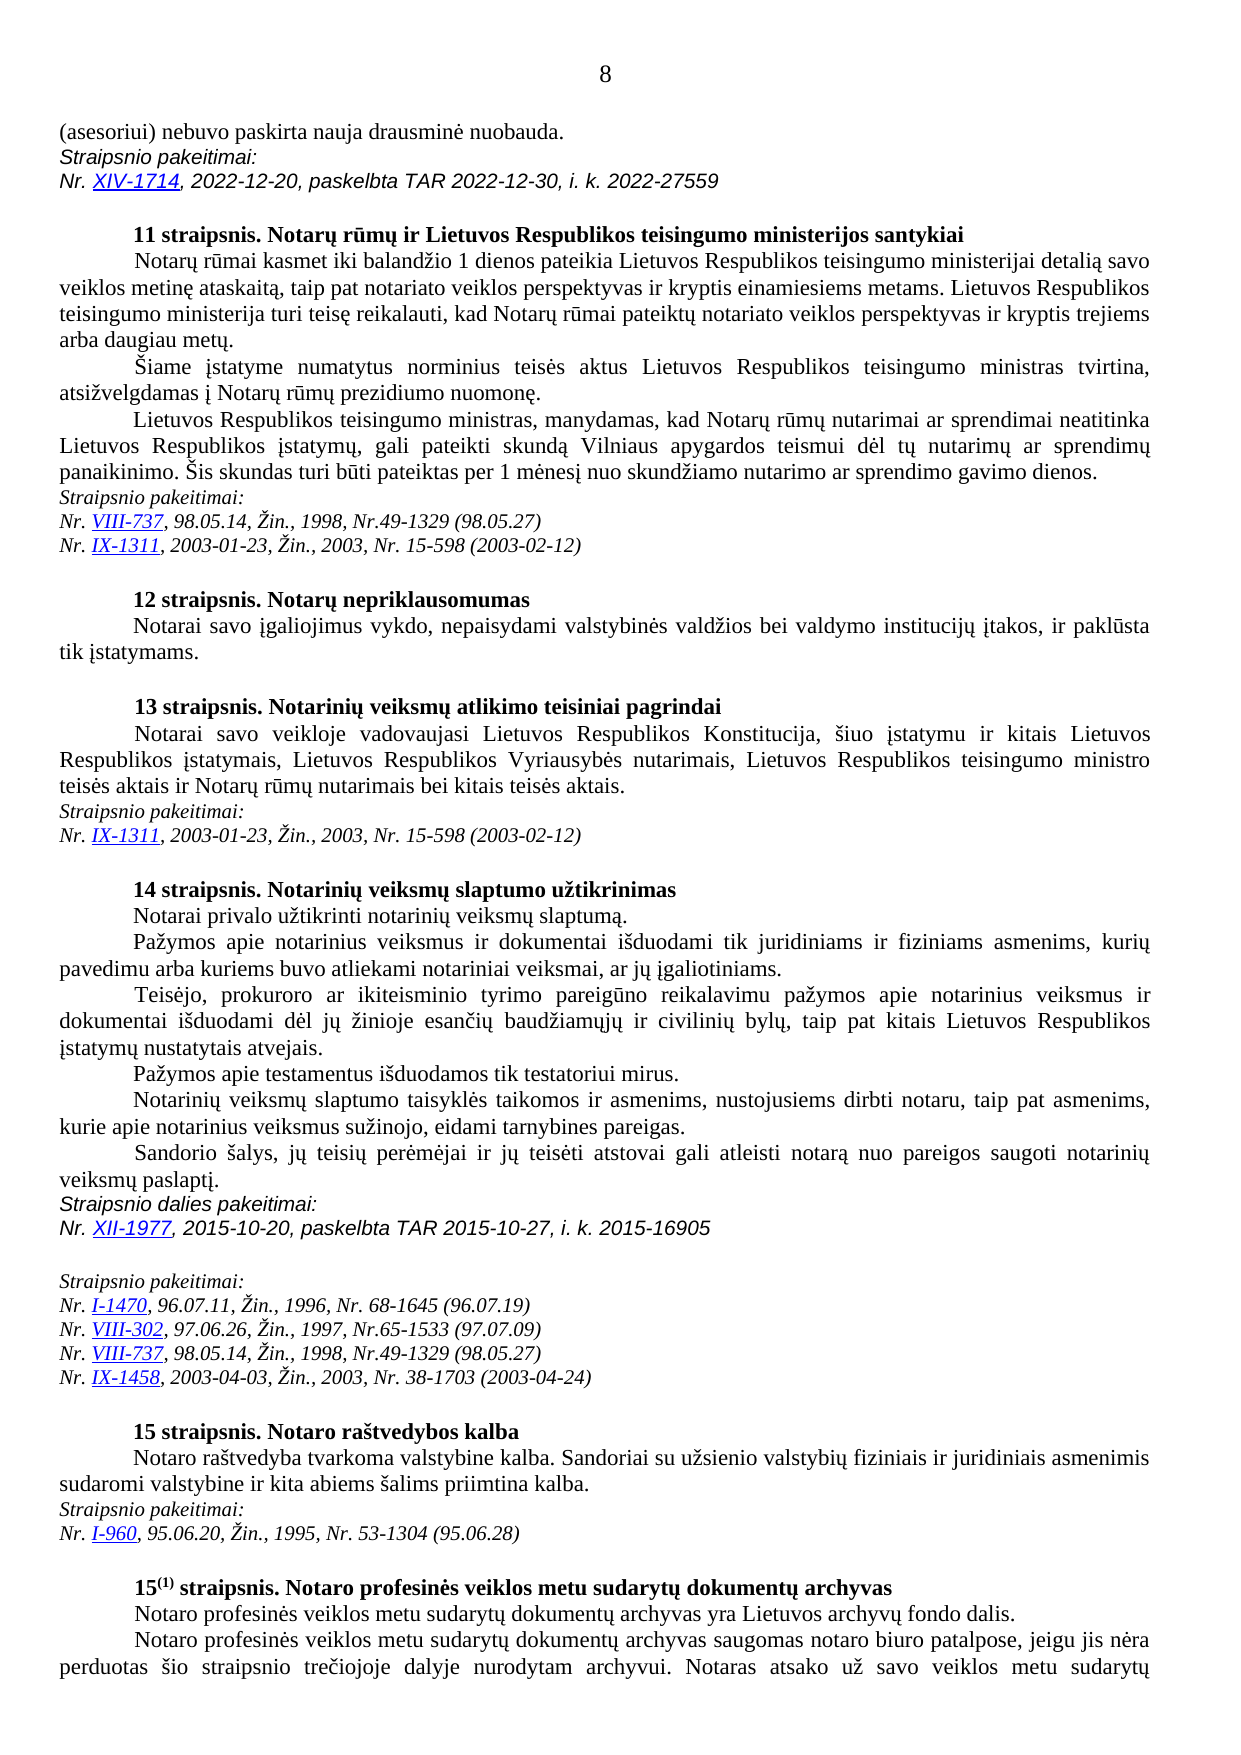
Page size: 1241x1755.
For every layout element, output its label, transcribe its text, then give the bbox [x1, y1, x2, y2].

text Notarai savo įgaliojimus vykdo, nepaisydami valstybinės valdžios bei valdymo institucijų įtakos, ir paklūsta tik įstatymams. [59, 612, 1152, 665]
text 13 straipsnis. Notarinių veiksmų atlikimo teisiniai pagrindai [59, 693, 1152, 720]
text Straipsnio pakeitimai: [59, 1497, 1152, 1521]
text Nr. I-1470, 96.07.11, Žin., 1996, Nr. 68-1645 (96.07.19) [59, 1293, 1152, 1317]
text Šiame įstatyme numatytus norminius teisės aktus Lietuvos Respublikos teisingumo ministras tvirtina, atsižvelgdamas į Notarų rūmų prezidiumo nuomonę. [59, 353, 1152, 406]
text 15(1) straipsnis. Notaro profesinės veiklos metu sudarytų dokumentų archyvas [59, 1574, 1152, 1600]
text Notaro profesinės veiklos metu sudarytų dokumentų archyvas saugomas notaro biuro patalpose, jeigu jis nėra perduotas šio straipsnio trečiojoje dalyje nurodytam archyvui. Notaras atsako už savo veiklos metu sudarytų [59, 1626, 1152, 1679]
text Straipsnio pakeitimai: [59, 799, 1152, 823]
text Notarinių veiksmų slaptumo taisyklės taikomos ir asmenims, nustojusiems dirbti notaru, taip pat asmenims, kurie apie notarinius veiksmus sužinojo, eidami tarnybines pareigas. [59, 1087, 1152, 1139]
text Notaro raštvedyba tvarkoma valstybine kalba. Sandoriai su užsienio valstybių fiziniais ir juridiniais asmenimis sudaromi valstybine ir kita abiems šalims priimtina kalba. [59, 1444, 1152, 1497]
text Nr. VIII-737, 98.05.14, Žin., 1998, Nr.49-1329 (98.05.27) [59, 509, 1152, 533]
text Pažymos apie testamentus išduodamos tik testatoriui mirus. [59, 1060, 1152, 1087]
text Nr. VIII-737, 98.05.14, Žin., 1998, Nr.49-1329 (98.05.27) [59, 1341, 1152, 1365]
text Nr. XIV-1714, 2022-12-20, paskelbta TAR 2022-12-30, i. k. 2022-27559 [59, 168, 1152, 192]
text 14 straipsnis. Notarinių veiksmų slaptumo užtikrinimas [59, 876, 1152, 902]
text Nr. I-960, 95.06.20, Žin., 1995, Nr. 53-1304 (95.06.28) [59, 1521, 1152, 1545]
text Lietuvos Respublikos teisingumo ministras, manydamas, kad Notarų rūmų nutarimai ar sprendimai neatitinka Lietuvos Respublikos įstatymų, gali pateikti skundą Vilniaus apygardos teismui dėl tų nutarimų ar sprendimų panaikinimo. Šis skundas turi būti pateiktas per 1 mėnesį nuo skundžiamo nutarimo ar sprendimo gavimo dienos. [59, 406, 1152, 485]
text Sandorio šalys, jų teisių perėmėjai ir jų teisėti atstovai gali atleisti notarą nuo pareigos saugoti notarinių veiksmų paslaptį. [59, 1139, 1152, 1192]
text Notarų rūmai kasmet iki balandžio 1 dienos pateikia Lietuvos Respublikos teisingumo ministerijai detalią savo veiklos metinę ataskaitą, taip pat notariato veiklos perspektyvas ir kryptis einamiesiems metams. Lietuvos Respublikos teisingumo ministerija turi teisę reikalauti, kad Notarų rūmai pateiktų notariato veiklos perspektyvas ir kryptis trejiems arba daugiau metų. [59, 247, 1152, 353]
text Nr. VIII-302, 97.06.26, Žin., 1997, Nr.65-1533 (97.07.09) [59, 1317, 1152, 1341]
text (asesoriui) nebuvo paskirta nauja drausminė nuobauda. [59, 118, 1152, 144]
text Straipsnio dalies pakeitimai: [59, 1192, 1152, 1216]
text Teisėjo, prokuroro ar ikiteisminio tyrimo pareigūno reikalavimu pažymos apie notarinius veiksmus ir dokumentai išduodami dėl jų žinioje esančių baudžiamųjų ir civilinių bylų, taip pat kitais Lietuvos Respublikos įstatymų nustatytais atvejais. [59, 981, 1152, 1060]
text Notarai privalo užtikrinti notarinių veiksmų slaptumą. [59, 902, 1152, 928]
text 11 straipsnis. Notarų rūmų ir Lietuvos Respublikos teisingumo ministerijos santykiai [59, 221, 1152, 247]
text Nr. IX-1311, 2003-01-23, Žin., 2003, Nr. 15-598 (2003-02-12) [59, 823, 1152, 847]
text Nr. IX-1311, 2003-01-23, Žin., 2003, Nr. 15-598 (2003-02-12) [59, 533, 1152, 557]
text Notarai savo veikloje vadovaujasi Lietuvos Respublikos Konstitucija, šiuo įstatymu ir kitais Lietuvos Respublikos įstatymais, Lietuvos Respublikos Vyriausybės nutarimais, Lietuvos Respublikos teisingumo ministro teisės aktais ir Notarų rūmų nutarimais bei kitais teisės aktais. [59, 720, 1152, 799]
text Straipsnio pakeitimai: [59, 485, 1152, 509]
text Pažymos apie notarinius veiksmus ir dokumentai išduodami tik juridiniams ir fiziniams asmenims, kurių pavedimu arba kuriems buvo atliekami notariniai veiksmai, ar jų įgaliotiniams. [59, 928, 1152, 981]
text 12 straipsnis. Notarų nepriklausomumas [59, 586, 1152, 612]
text 15 straipsnis. Notaro raštvedybos kalba [59, 1418, 1152, 1444]
text Straipsnio pakeitimai: [59, 144, 1152, 168]
text Straipsnio pakeitimai: [59, 1269, 1152, 1293]
text Notaro profesinės veiklos metu sudarytų dokumentų archyvas yra Lietuvos archyvų fondo dalis. [59, 1600, 1152, 1626]
text Nr. XII-1977, 2015-10-20, paskelbta TAR 2015-10-27, i. k. 2015-16905 [59, 1216, 1152, 1240]
text Nr. IX-1458, 2003-04-03, Žin., 2003, Nr. 38-1703 (2003-04-24) [59, 1365, 1152, 1389]
